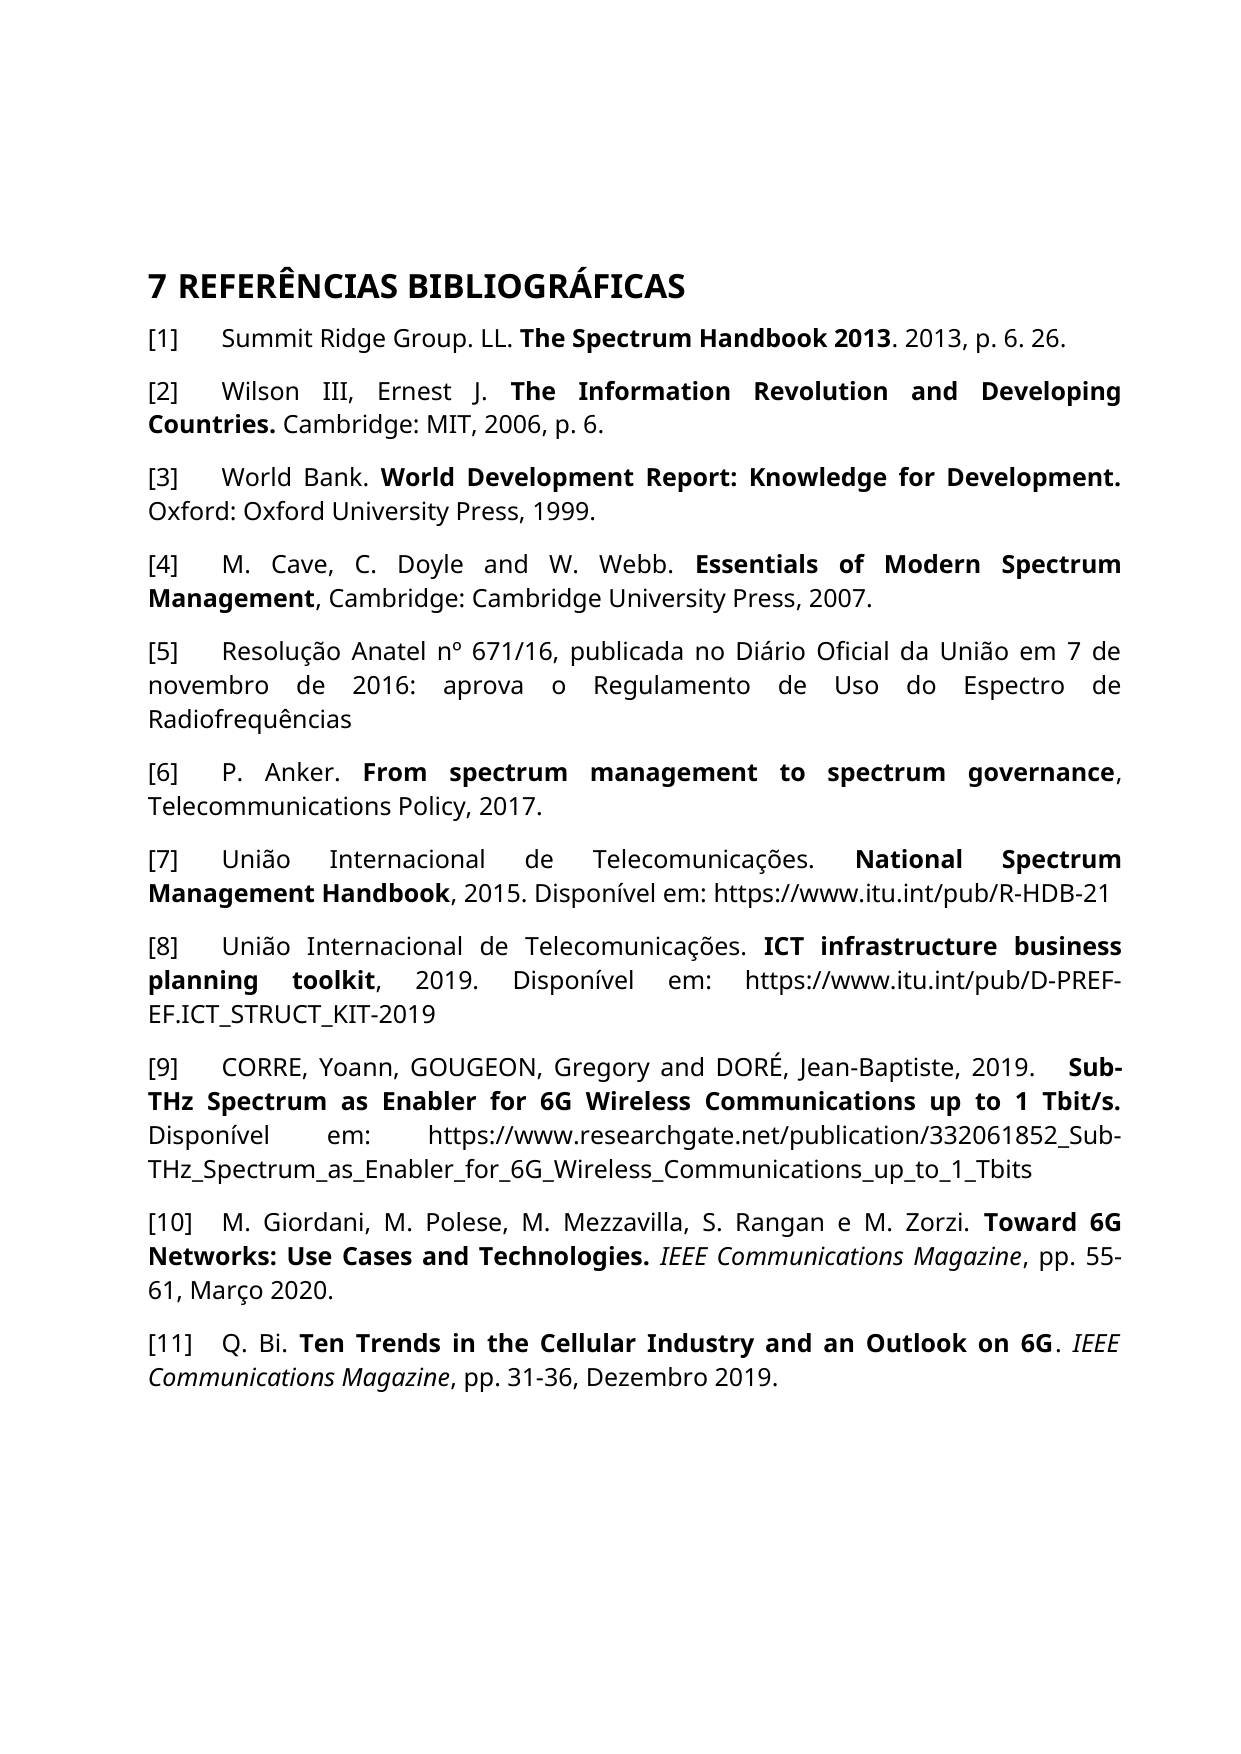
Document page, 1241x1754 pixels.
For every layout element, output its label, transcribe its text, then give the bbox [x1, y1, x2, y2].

text [2] Wilson III, Ernest J. The Information Revolution and Developing Countries. Cambridge: MIT, 2006, p. 6. [148, 373, 1122, 441]
text [5] Resolução Anatel nº 671/16, publicada no Diário Oficial da União em 7 de novembro de 2016: aprova o Regulamento de Uso do Espectro de Radiofrequências [148, 634, 1122, 736]
text [3] World Bank. World Development Report: Knowledge for Development. Oxford: Oxford University Press, 1999. [148, 460, 1122, 528]
text [8] União Internacional de Telecomunicações. ICT infrastructure business planning toolkit, 2019. Disponível em: https://www.itu.int/pub/D-PREF-EF.ICT_STRUCT_KIT-2019 [148, 928, 1122, 1031]
text [1] Summit Ridge Group. LL. The Spectrum Handbook 2013. 2013, p. 6. 26. [148, 320, 1122, 354]
list REFERÊNCIAS BIBLIOGRÁFICAS [148, 262, 1122, 308]
text [6] P. Anker. From spectrum management to spectrum governance, Telecommunications Policy, 2017. [148, 755, 1122, 823]
text [11] Q. Bi. Ten Trends in the Cellular Industry and an Outlook on 6G. IEEE Communications Magazine, pp. 31-36, Dezembro 2019. [148, 1325, 1122, 1393]
text [7] União Internacional de Telecomunicações. National Spectrum Management Handbook, 2015. Disponível em: https://www.itu.int/pub/R-HDB-21 [148, 842, 1122, 910]
text [4] M. Cave, C. Doyle and W. Webb. Essentials of Modern Spectrum Management, Cambridge: Cambridge University Press, 2007. [148, 547, 1122, 615]
text [9] CORRE, Yoann, GOUGEON, Gregory and DORÉ, Jean-Baptiste, 2019. Sub-THz Spectrum as Enabler for 6G Wireless Communications up to 1 Tbit/s. Disponível em: https://www.researchgate.net/publication/332061852_Sub-THz_Spectrum_as_Enabler_for_6G_Wireless_Communications_up_to_1_Tbits [148, 1049, 1122, 1186]
text [10] M. Giordani, M. Polese, M. Mezzavilla, S. Rangan e M. Zorzi. Toward 6G Networks: Use Cases and Technologies. IEEE Communications Magazine, pp. 55-61, Março 2020. [148, 1204, 1122, 1307]
